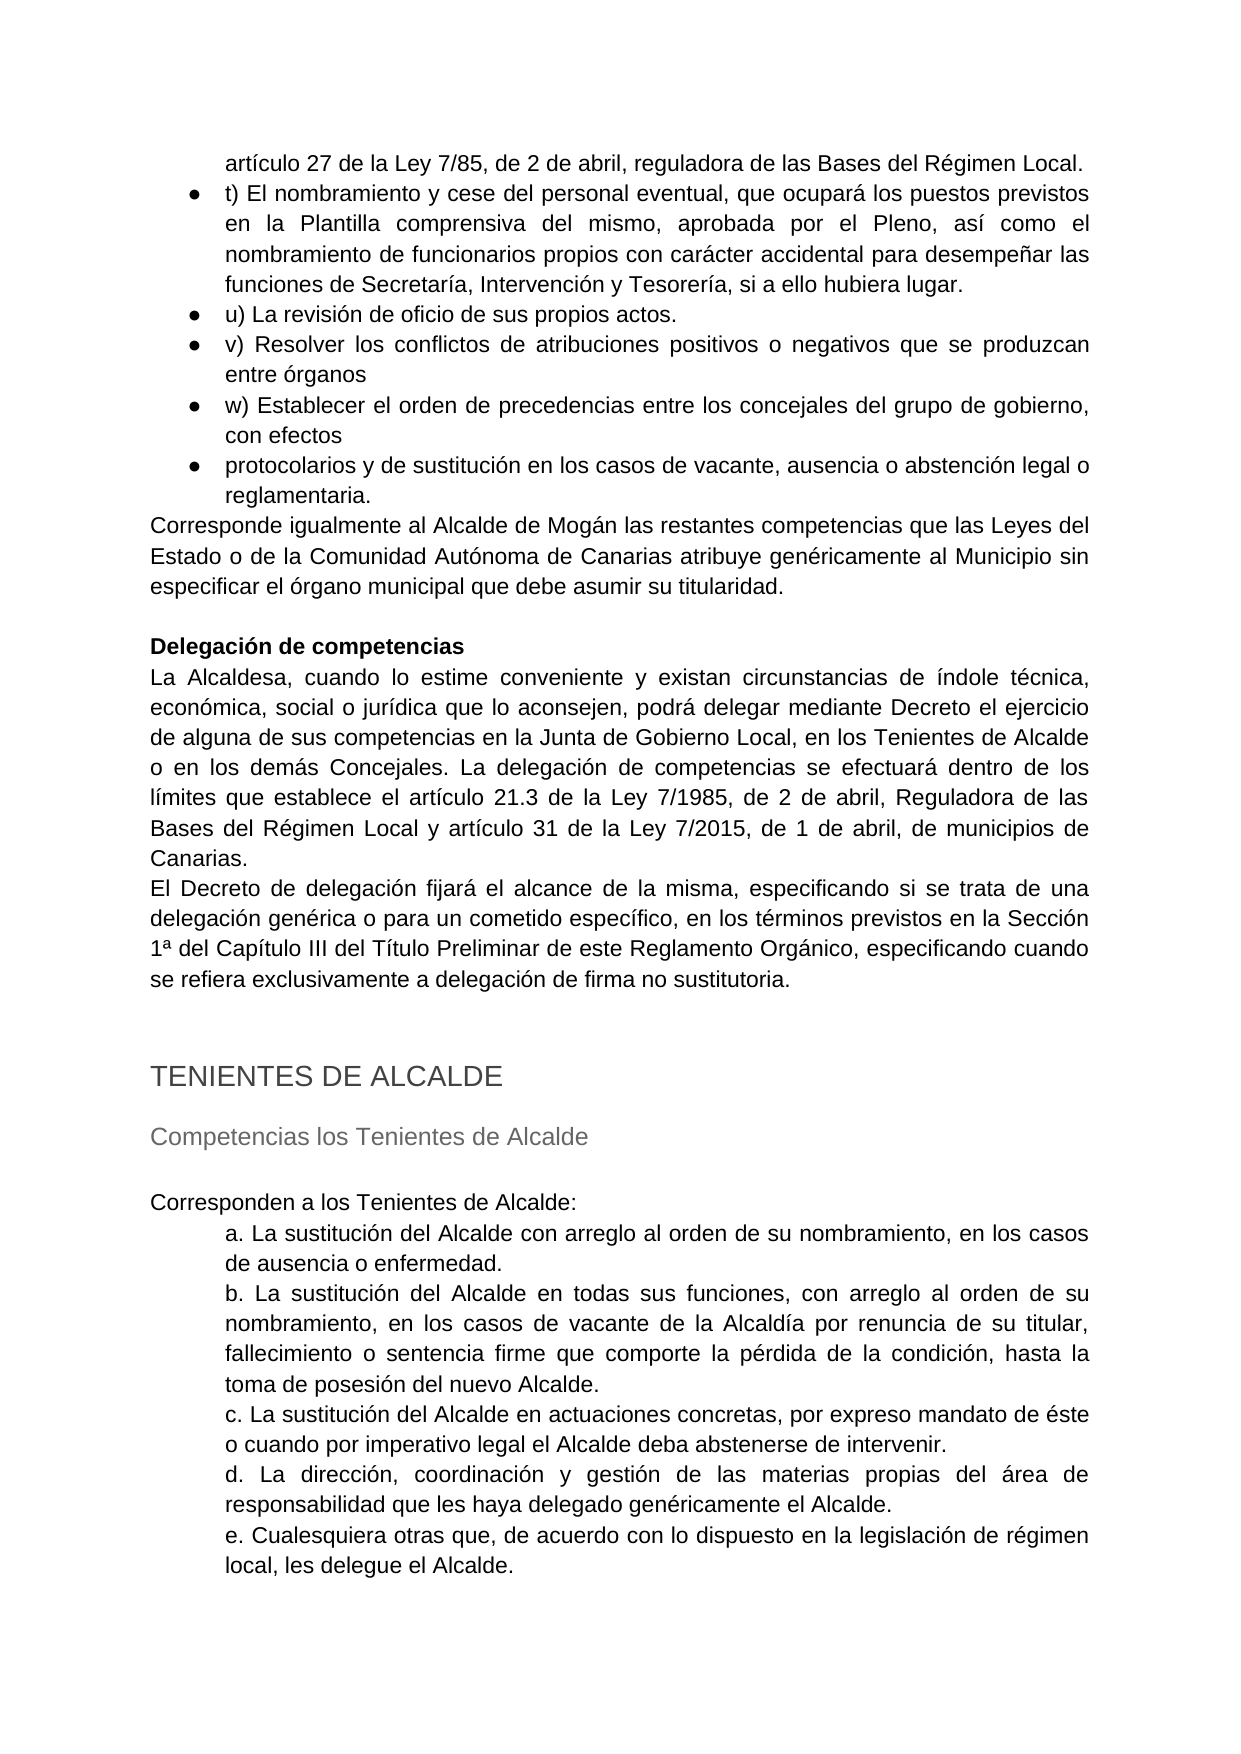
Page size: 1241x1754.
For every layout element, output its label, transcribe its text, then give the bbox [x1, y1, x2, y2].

text Corresponde igualmente al Alcalde de Mogán las restantes competencias que las Leyes del Estado o de la Comunidad Autónoma de Canarias atribuye genéricamente al Municipio sin especificar el órgano municipal que debe asumir su titularidad. [150, 512, 1090, 599]
text El Decreto de delegación fijará el alcance de la misma, especificando si se trata de una delegación genérica o para un cometido específico, en los términos previstos en la Sección 1ª del Capítulo III del Título Preliminar de este Reglamento Orgánico, especificando cuando se refiera exclusivamente a delegación de firma no sustitutoria. [150, 875, 1090, 992]
text Delegación de competencias [150, 633, 1090, 660]
text a. La sustitución del Alcalde con arreglo al orden de su nombramiento, en los casos de ausencia o enfermedad. [225, 1219, 1090, 1276]
list v) Resolver los conflictos de atribuciones positivos o negativos que se produzcan entre órganos [187, 331, 1090, 388]
text b. La sustitución del Alcalde en todas sus funciones, con arreglo al orden de su nombramiento, en los casos de vacante de la Alcaldía por renuncia de su titular, fallecimiento o sentencia firme que comporte la pérdida de la condición, hasta la toma de posesión del nuevo Alcalde. [225, 1280, 1090, 1397]
text d. La dirección, coordinación y gestión de las materias propias del área de responsabilidad que les haya delegado genéricamente el Alcalde. [225, 1461, 1090, 1518]
list u) La revisión de oficio de sus propios actos. [187, 301, 1090, 327]
list artículo 27 de la Ley 7/85, de 2 de abril, reguladora de las Bases del Régimen Local. [187, 150, 1090, 176]
subtitle TENIENTES DE ALCALDE [150, 1059, 1090, 1093]
text Corresponden a los Tenientes de Alcalde: [150, 1189, 1090, 1216]
list protocolarios y de sustitución en los casos de vacante, ausencia o abstención legal o reglamentaria. [187, 452, 1090, 509]
subtitle Competencias los Tenientes de Alcalde [150, 1122, 1090, 1151]
text c. La sustitución del Alcalde en actuaciones concretas, por expreso mandato de éste o cuando por imperativo legal el Alcalde deba abstenerse de intervenir. [225, 1401, 1090, 1457]
list t) El nombramiento y cese del personal eventual, que ocupará los puestos previstos en la Plantilla comprensiva del mismo, aprobada por el Pleno, así como el nombramiento de funcionarios propios con carácter accidental para desempeñar las funciones de Secretaría, Intervención y Tesorería, si a ello hubiera lugar. [187, 180, 1090, 297]
text e. Cualesquiera otras que, de acuerdo con lo dispuesto en la legislación de régimen local, les delegue el Alcalde. [225, 1522, 1090, 1578]
text La Alcaldesa, cuando lo estime conveniente y existan circunstancias de índole técnica, económica, social o jurídica que lo aconsejen, podrá delegar mediante Decreto el ejercicio de alguna de sus competencias en la Junta de Gobierno Local, en los Tenientes de Alcalde o en los demás Concejales. La delegación de competencias se efectuará dentro de los límites que establece el artículo 21.3 de la Ley 7/1985, de 2 de abril, Reguladora de las Bases del Régimen Local y artículo 31 de la Ley 7/2015, de 1 de abril, de municipios de Canarias. [150, 663, 1090, 871]
list w) Establecer el orden de precedencias entre los concejales del grupo de gobierno, con efectos [187, 392, 1090, 448]
